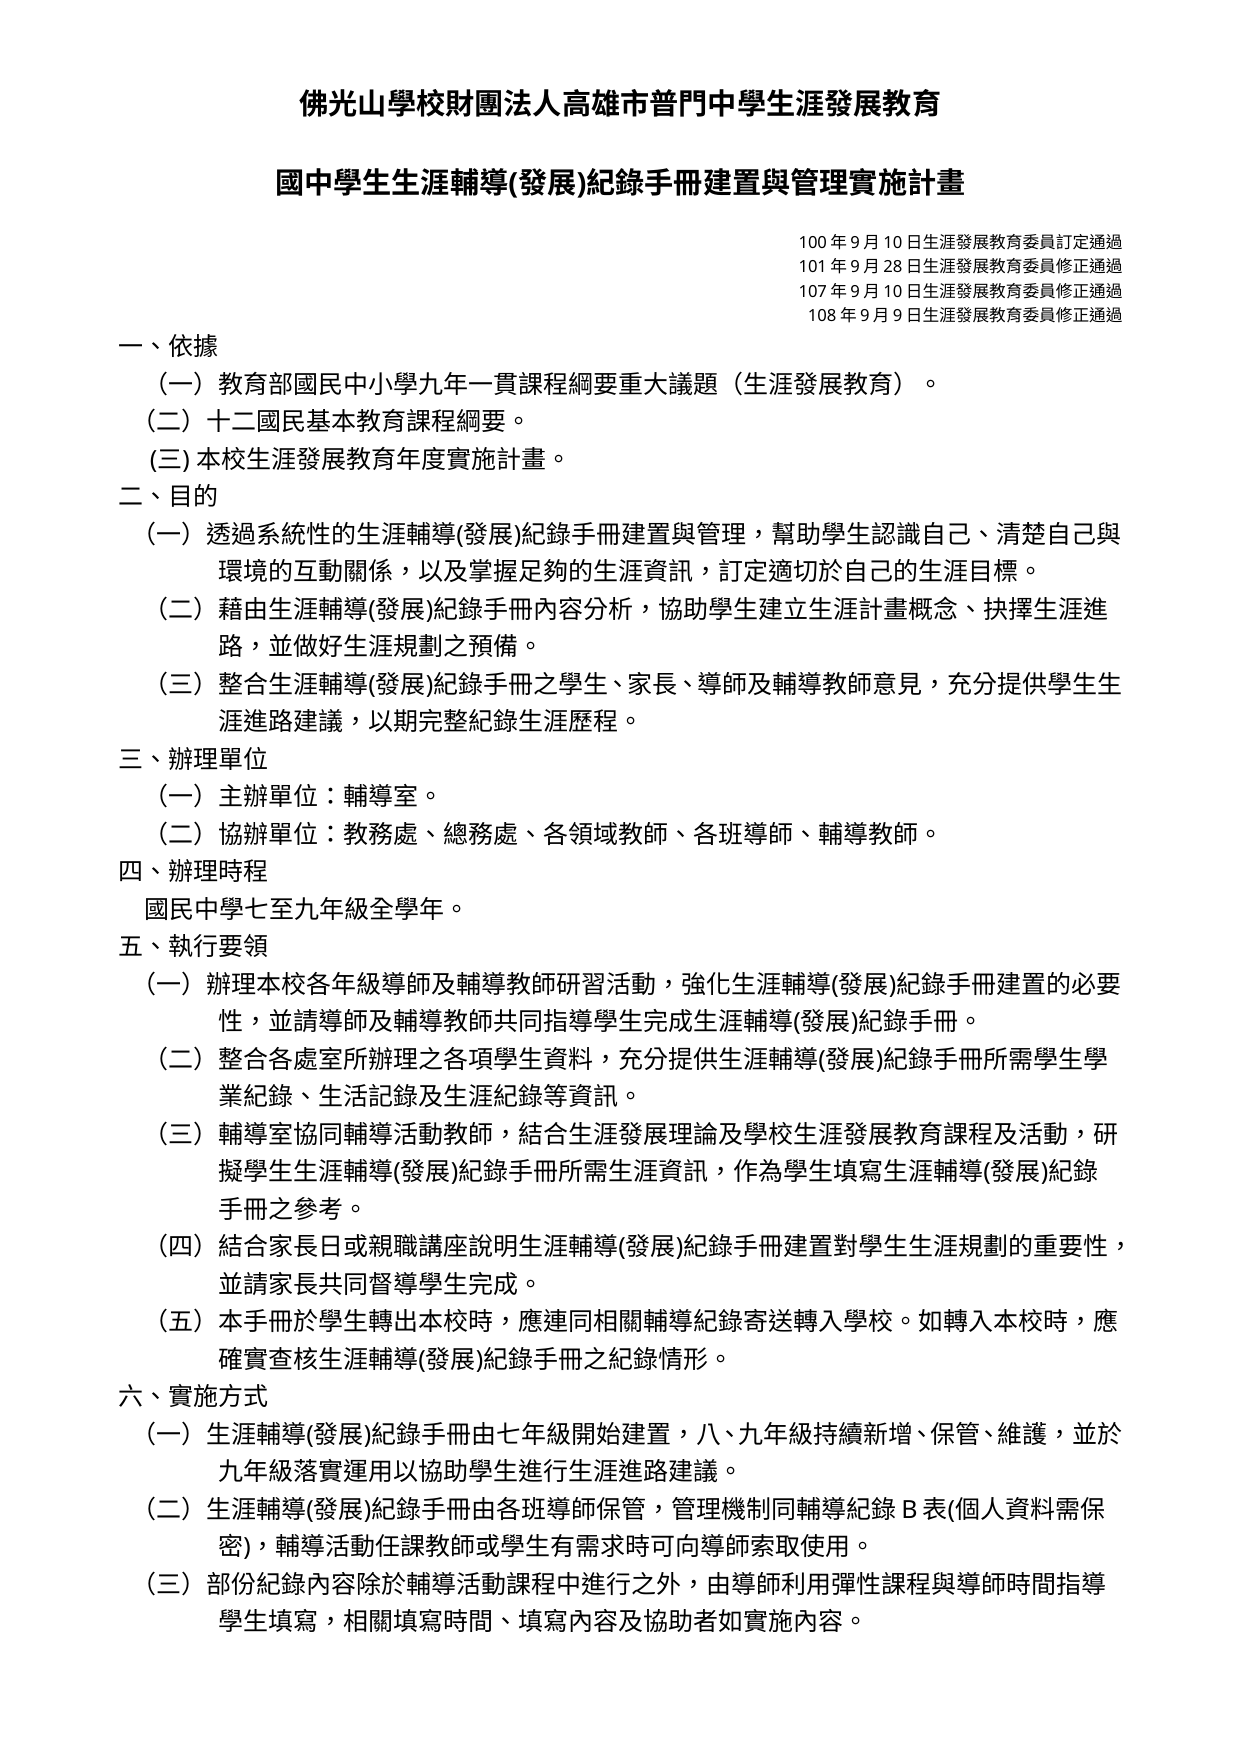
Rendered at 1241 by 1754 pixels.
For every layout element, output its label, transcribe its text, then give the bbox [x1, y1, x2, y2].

text 國民中學七至九年級全學年。 [118, 889, 1122, 926]
text （三）輔導室協同輔導活動教師，結合生涯發展理論及學校生涯發展教育課程及活動，研擬學生生涯輔導(發展)紀錄手冊所需生涯資訊，作為學生填寫生涯輔導(發展)紀錄手冊之參考。 [143, 1114, 1122, 1226]
text （二）協辦單位：教務處、總務處、各領域教師、各班導師、輔導教師。 [118, 814, 1122, 851]
text 107年9月10日生涯發展教育委員修正通過 [118, 278, 1122, 302]
text (三) 本校生涯發展教育年度實施計畫。 [118, 439, 1122, 476]
text 五、執行要領 [118, 926, 1122, 964]
text （二）整合各處室所辦理之各項學生資料，充分提供生涯輔導(發展)紀錄手冊所需學生學業紀錄、生活記錄及生涯紀錄等資訊。 [143, 1039, 1122, 1114]
text （一）主辦單位：輔導室。 [118, 776, 1122, 814]
text （一）教育部國民中小學九年一貫課程綱要重大議題（生涯發展教育）。 [118, 364, 1122, 401]
text 四、辦理時程 [118, 851, 1122, 889]
text （一）生涯輔導(發展)紀錄手冊由七年級開始建置，八、九年級持續新增、保管、維護，並於九年級落實運用以協助學生進行生涯進路建議。 [118, 1414, 1122, 1489]
text 三、辦理單位 [118, 739, 1122, 776]
text （二）生涯輔導(發展)紀錄手冊由各班導師保管，管理機制同輔導紀錄B表(個人資料需保密)，輔導活動任課教師或學生有需求時可向導師索取使用。 [118, 1489, 1122, 1564]
text （二）十二國民基本教育課程綱要。 [118, 401, 1122, 439]
text （二）藉由生涯輔導(發展)紀錄手冊內容分析，協助學生建立生涯計畫概念、抉擇生涯進路，並做好生涯規劃之預備。 [143, 589, 1122, 664]
text 101年9月28日生涯發展教育委員修正通過 [118, 253, 1122, 278]
text 六、實施方式 [118, 1376, 1122, 1414]
text 100年9月10日生涯發展教育委員訂定通過 [118, 229, 1122, 253]
text 佛光山學校財團法人高雄市普門中學生涯發展教育 [118, 71, 1122, 125]
text 108年9月9日生涯發展教育委員修正通過 [118, 302, 1122, 326]
text 二、目的 [118, 476, 1122, 514]
text （一）透過系統性的生涯輔導(發展)紀錄手冊建置與管理，幫助學生認識自己、清楚自己與環境的互動關係，以及掌握足夠的生涯資訊，訂定適切於自己的生涯目標。 [118, 514, 1122, 589]
text （五）本手冊於學生轉出本校時，應連同相關輔導紀錄寄送轉入學校。如轉入本校時，應確實查核生涯輔導(發展)紀錄手冊之紀錄情形。 [143, 1301, 1122, 1376]
text （三）整合生涯輔導(發展)紀錄手冊之學生、家長、導師及輔導教師意見，充分提供學生生涯進路建議，以期完整紀錄生涯歷程。 [143, 664, 1122, 739]
text （三）部份紀錄內容除於輔導活動課程中進行之外，由導師利用彈性課程與導師時間指導學生填寫，相關填寫時間、填寫內容及協助者如實施內容。 [118, 1564, 1122, 1639]
text 國中學生生涯輔導(發展)紀錄手冊建置與管理實施計畫 [118, 150, 1122, 204]
text （四）結合家長日或親職講座說明生涯輔導(發展)紀錄手冊建置對學生生涯規劃的重要性，並請家長共同督導學生完成。 [143, 1226, 1122, 1301]
text （一）辦理本校各年級導師及輔導教師研習活動，強化生涯輔導(發展)紀錄手冊建置的必要性，並請導師及輔導教師共同指導學生完成生涯輔導(發展)紀錄手冊。 [118, 964, 1122, 1039]
text 一、依據 [118, 326, 1122, 364]
